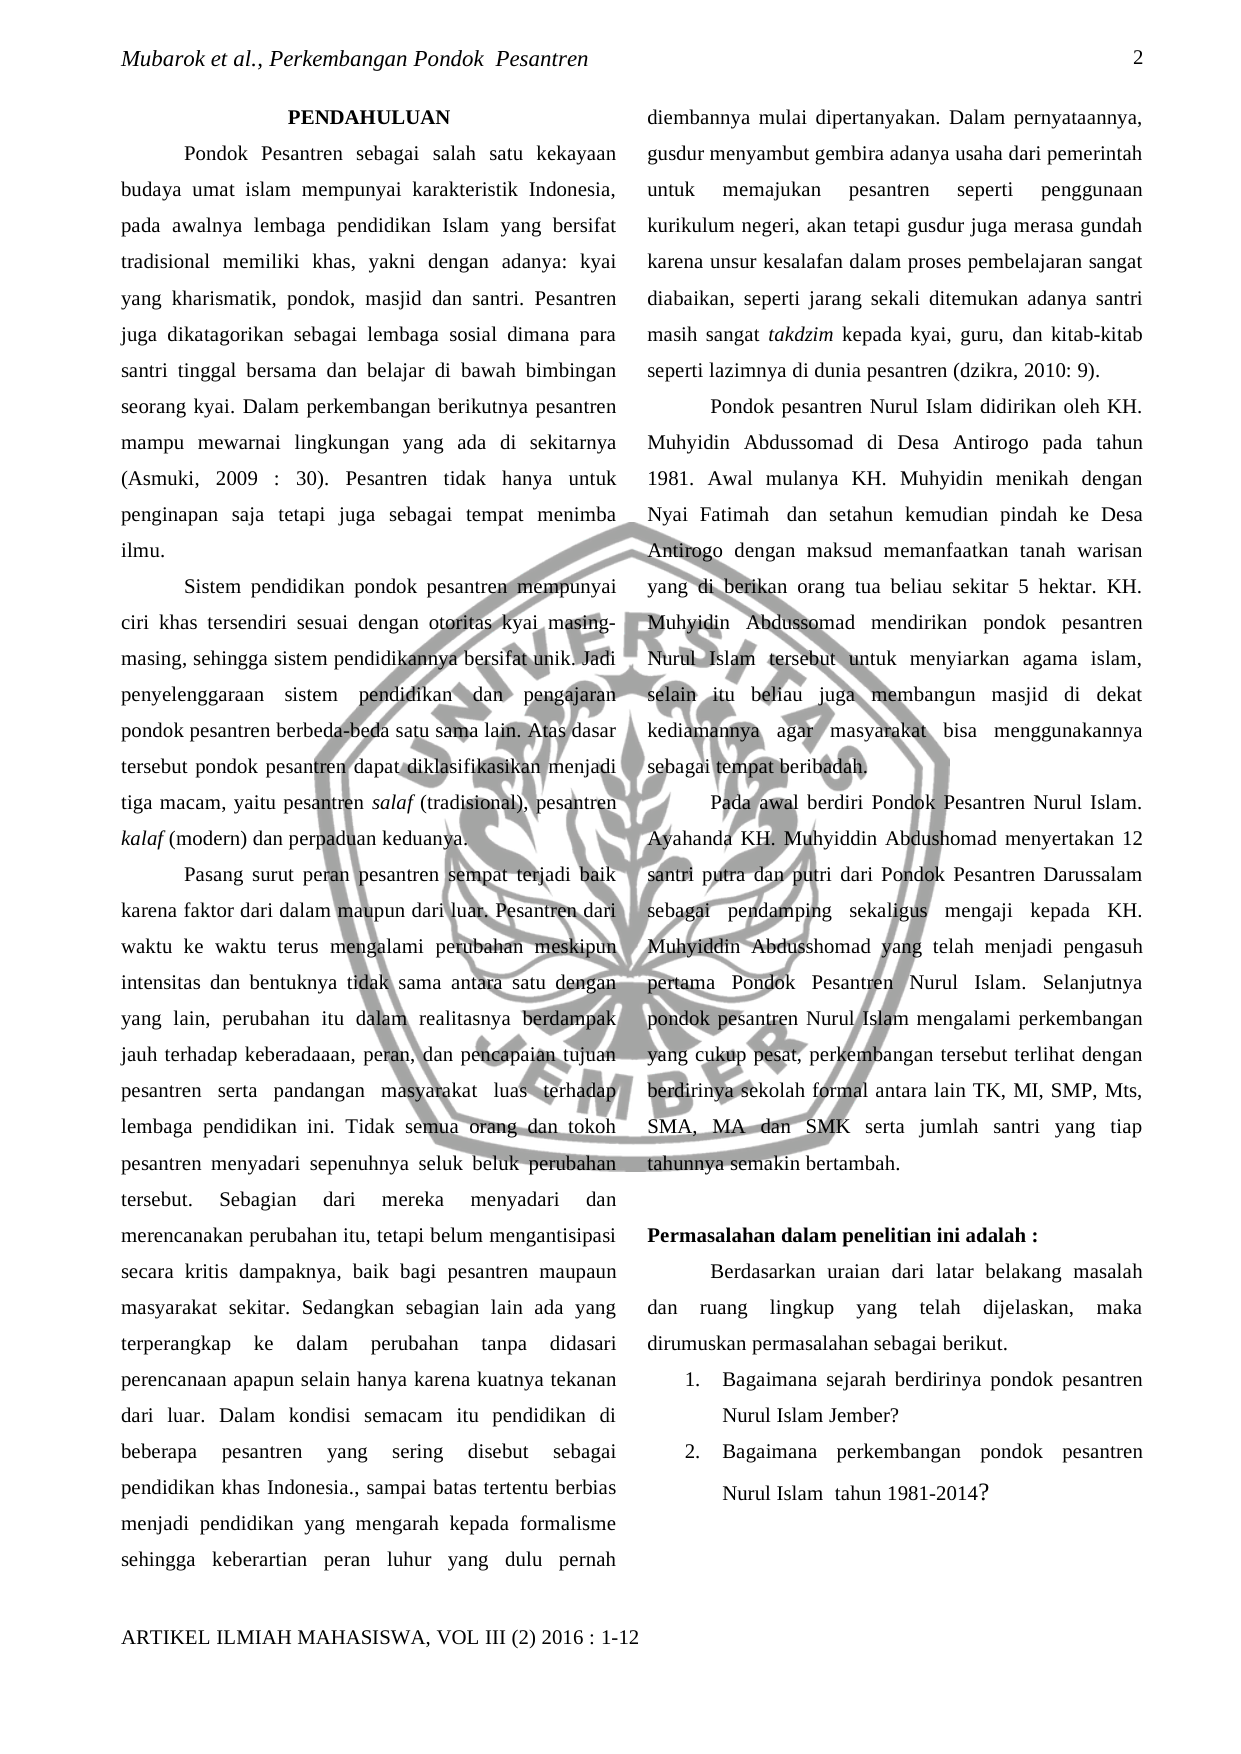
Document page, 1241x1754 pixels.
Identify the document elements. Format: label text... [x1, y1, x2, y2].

text diembannya mulai dipertanyakan. Dalam pernyataannya, gusdur menyambut gembira adanya usaha dari pemerintah untuk memajukan pesantren seperti penggunaan kurikulum negeri, akan tetapi gusdur juga merasa gundah karena unsur kesalafan dalam proses pembelajaran sangat diabaikan, seperti jarang sekali ditemukan adanya santri masih sangat takdzim kepada kyai, guru, dan kitab-kitab seperti lazimnya di dunia pesantren (dzikra, 2010: 9). [647, 105, 1143, 381]
text Sistem pendidikan pondok pesantren mempunyai ciri khas tersendiri sesuai dengan otoritas kyai masing-masing, sehingga sistem pendidikannya bersifat unik. Jadi penyelenggaraan sistem pendidikan dan pengajaran pondok pesantren berbeda-beda satu sama lain. Atas dasar tersebut pondok pesantren dapat diklasifikasikan menjadi tiga macam, yaitu pesantren salaf (tradisional), pesantren kalaf (modern) dan perpaduan keduanya. [121, 574, 617, 850]
text Berdasarkan uraian dari latar belakang masalah dan ruang lingkup yang telah dijelaskan, maka dirumuskan permasalahan sebagai berikut. [647, 1258, 1143, 1354]
list Bagaimana perkembangan pondok pesantren Nurul Islam tahun 1981-2014? [684, 1439, 1143, 1506]
list Permasalahan dalam penelitian ini adalah : [647, 1222, 1143, 1246]
text Pondok Pesantren sebagai salah satu kekayaan budaya umat islam mempunyai karakteristik Indonesia, pada awalnya lembaga pendidikan Islam yang bersifat tradisional memiliki khas, yakni dengan adanya: kyai yang kharismatik, pondok, masjid dan santri. Pesantren juga dikatagorikan sebagai lembaga sosial dimana para santri tinggal bersama dan belajar di bawah bimbingan seorang kyai. Dalam perkembangan berikutnya pesantren mampu mewarnai lingkungan yang ada di sekitarnya (Asmuki, 2009 : 30). Pesantren tidak hanya untuk penginapan saja tetapi juga sebagai tempat menimba ilmu. [121, 141, 617, 562]
text Pada awal berdiri Pondok Pesantren Nurul Islam. Ayahanda KH. Muhyiddin Abdushomad menyertakan 12 santri putra dan putri dari Pondok Pesantren Darussalam sebagai pendamping sekaligus mengaji kepada KH. Muhyiddin Abdusshomad yang telah menjadi pengasuh pertama Pondok Pesantren Nurul Islam. Selanjutnya pondok pesantren Nurul Islam mengalami perkembangan yang cukup pesat, perkembangan tersebut terlihat dengan berdirinya sekolah formal antara lain TK, MI, SMP, Mts, SMA, MA dan SMK serta jumlah santri yang tiap tahunnya semakin bertambah. [647, 790, 1143, 1174]
text Pasang surut peran pesantren sempat terjadi baik karena faktor dari dalam maupun dari luar. Pesantren dari waktu ke waktu terus mengalami perubahan meskipun intensitas dan bentuknya tidak sama antara satu dengan yang lain, perubahan itu dalam realitasnya berdampak jauh terhadap keberadaaan, peran, dan pencapaian tujuan pesantren serta pandangan masyarakat luas terhadap lembaga pendidikan ini. Tidak semua orang dan tokoh pesantren menyadari sepenuhnya seluk beluk perubahan tersebut. Sebagian dari mereka menyadari dan merencanakan perubahan itu, tetapi belum mengantisipasi secara kritis dampaknya, baik bagi pesantren maupaun masyarakat sekitar. Sedangkan sebagian lain ada yang terperangkap ke dalam perubahan tanpa didasari perencanaan apapun selain hanya karena kuatnya tekanan dari luar. Dalam kondisi semacam itu pendidikan di beberapa pesantren yang sering disebut sebagai pendidikan khas Indonesia., sampai batas tertentu berbias menjadi pendidikan yang mengarah kepada formalisme sehingga keberartian peran luhur yang dulu pernah [121, 862, 617, 1571]
text PENDAHULUAN [121, 105, 617, 129]
list Bagaimana sejarah berdirinya pondok pesantren Nurul Islam Jember? [684, 1367, 1143, 1427]
text Pondok pesantren Nurul Islam didirikan oleh KH. Muhyidin Abdussomad di Desa Antirogo pada tahun 1981. Awal mulanya KH. Muhyidin menikah dengan Nyai Fatimah dan setahun kemudian pindah ke Desa Antirogo dengan maksud memanfaatkan tanah warisan yang di berikan orang tua beliau sekitar 5 hektar. KH. Muhyidin Abdussomad mendirikan pondok pesantren Nurul Islam tersebut untuk menyiarkan agama islam, selain itu beliau juga membangun masjid di dekat kediamannya agar masyarakat bisa menggunakannya sebagai tempat beribadah. [647, 393, 1143, 778]
picture [241, 447, 1023, 1247]
